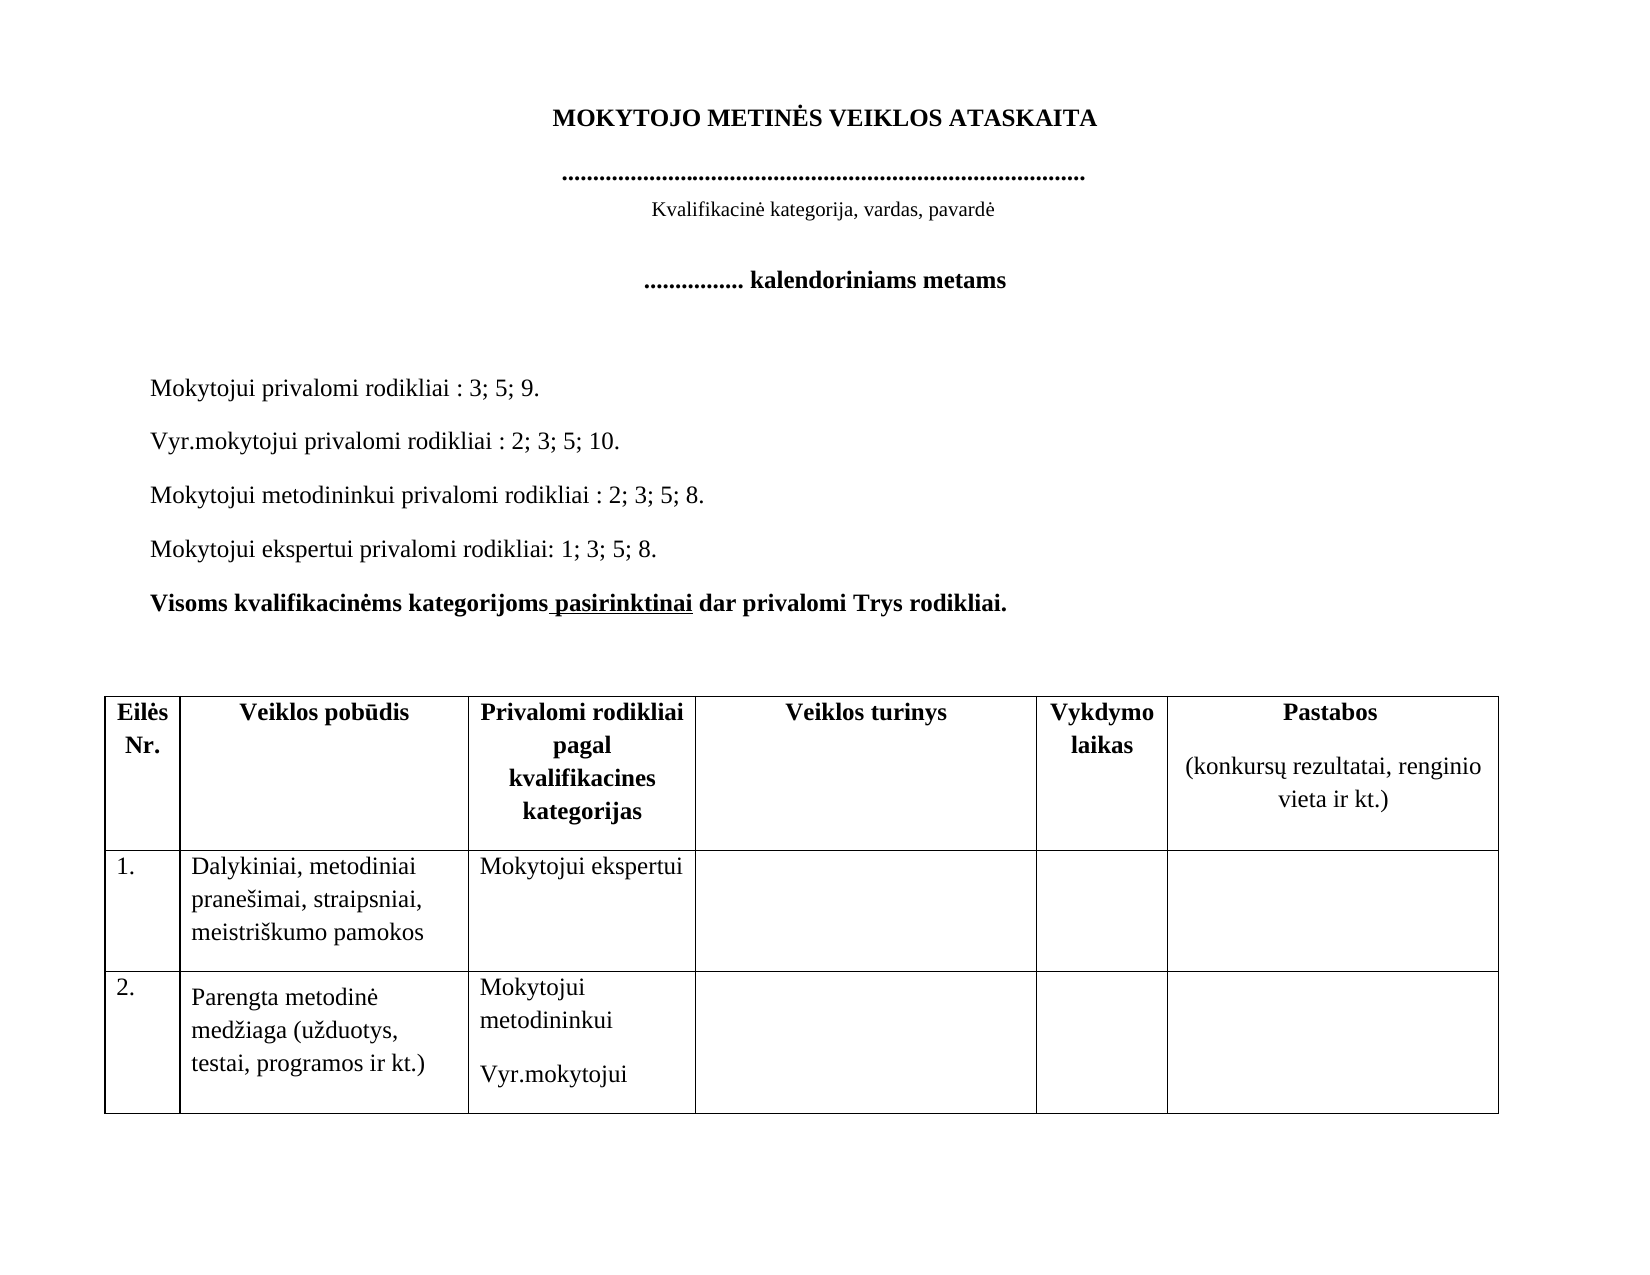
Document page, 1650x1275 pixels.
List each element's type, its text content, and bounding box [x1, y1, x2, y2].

table_cell Mokytojui ekspertui [469, 851, 695, 971]
table_header Pastabos (konkursų rezultatai, renginio vieta ir kt.) [1168, 697, 1498, 850]
table_cell [696, 851, 1036, 971]
table_cell 2. [106, 972, 179, 1112]
text [433, 189, 1164, 237]
table_cell Mokytojui metodininkui Vyr.mokytojui [469, 972, 695, 1112]
text MOKYTOJO METINĖS VEIKLOS ATASKAITA [150, 103, 1500, 132]
table_cell [1168, 851, 1498, 971]
text Mokytojui metodininkui privalomi rodikliai : 2; 3; 5; 8. [150, 480, 1500, 509]
table_cell Dalykiniai, metodiniai pranešimai, straipsniai, meistriškumo pamokos [181, 851, 468, 971]
text Mokytojui ekspertui privalomi rodikliai: 1; 3; 5; 8. [150, 534, 1500, 563]
table_cell 1. [106, 851, 179, 971]
text Visoms kvalifikacinėms kategorijoms pasirinktinai dar privalomi Trys rodikliai. [150, 588, 1500, 617]
table_header Vykdymo laikas [1037, 697, 1167, 850]
table_cell [696, 972, 1036, 1112]
text ................ kalendoriniams metams [150, 265, 1500, 294]
table_header Privalomi rodikliai pagal kvalifikacines kategorijas [469, 697, 695, 850]
text Mokytojui privalomi rodikliai : 3; 5; 9. [150, 373, 1500, 401]
text .................................................................................... [150, 157, 1500, 186]
table_header Veiklos pobūdis [181, 697, 468, 850]
table_header Eilės Nr. [106, 697, 179, 850]
table_header Veiklos turinys [696, 697, 1036, 850]
table_cell [1037, 972, 1167, 1112]
table_cell Parengta metodinė medžiaga (užduotys, testai, programos ir kt.) [181, 972, 468, 1112]
table_cell [1168, 972, 1498, 1112]
table_cell [1037, 851, 1167, 971]
text Kvalifikacinė kategorija, vardas, pavardė [448, 197, 1149, 221]
text Vyr.mokytojui privalomi rodikliai : 2; 3; 5; 10. [150, 427, 1500, 455]
